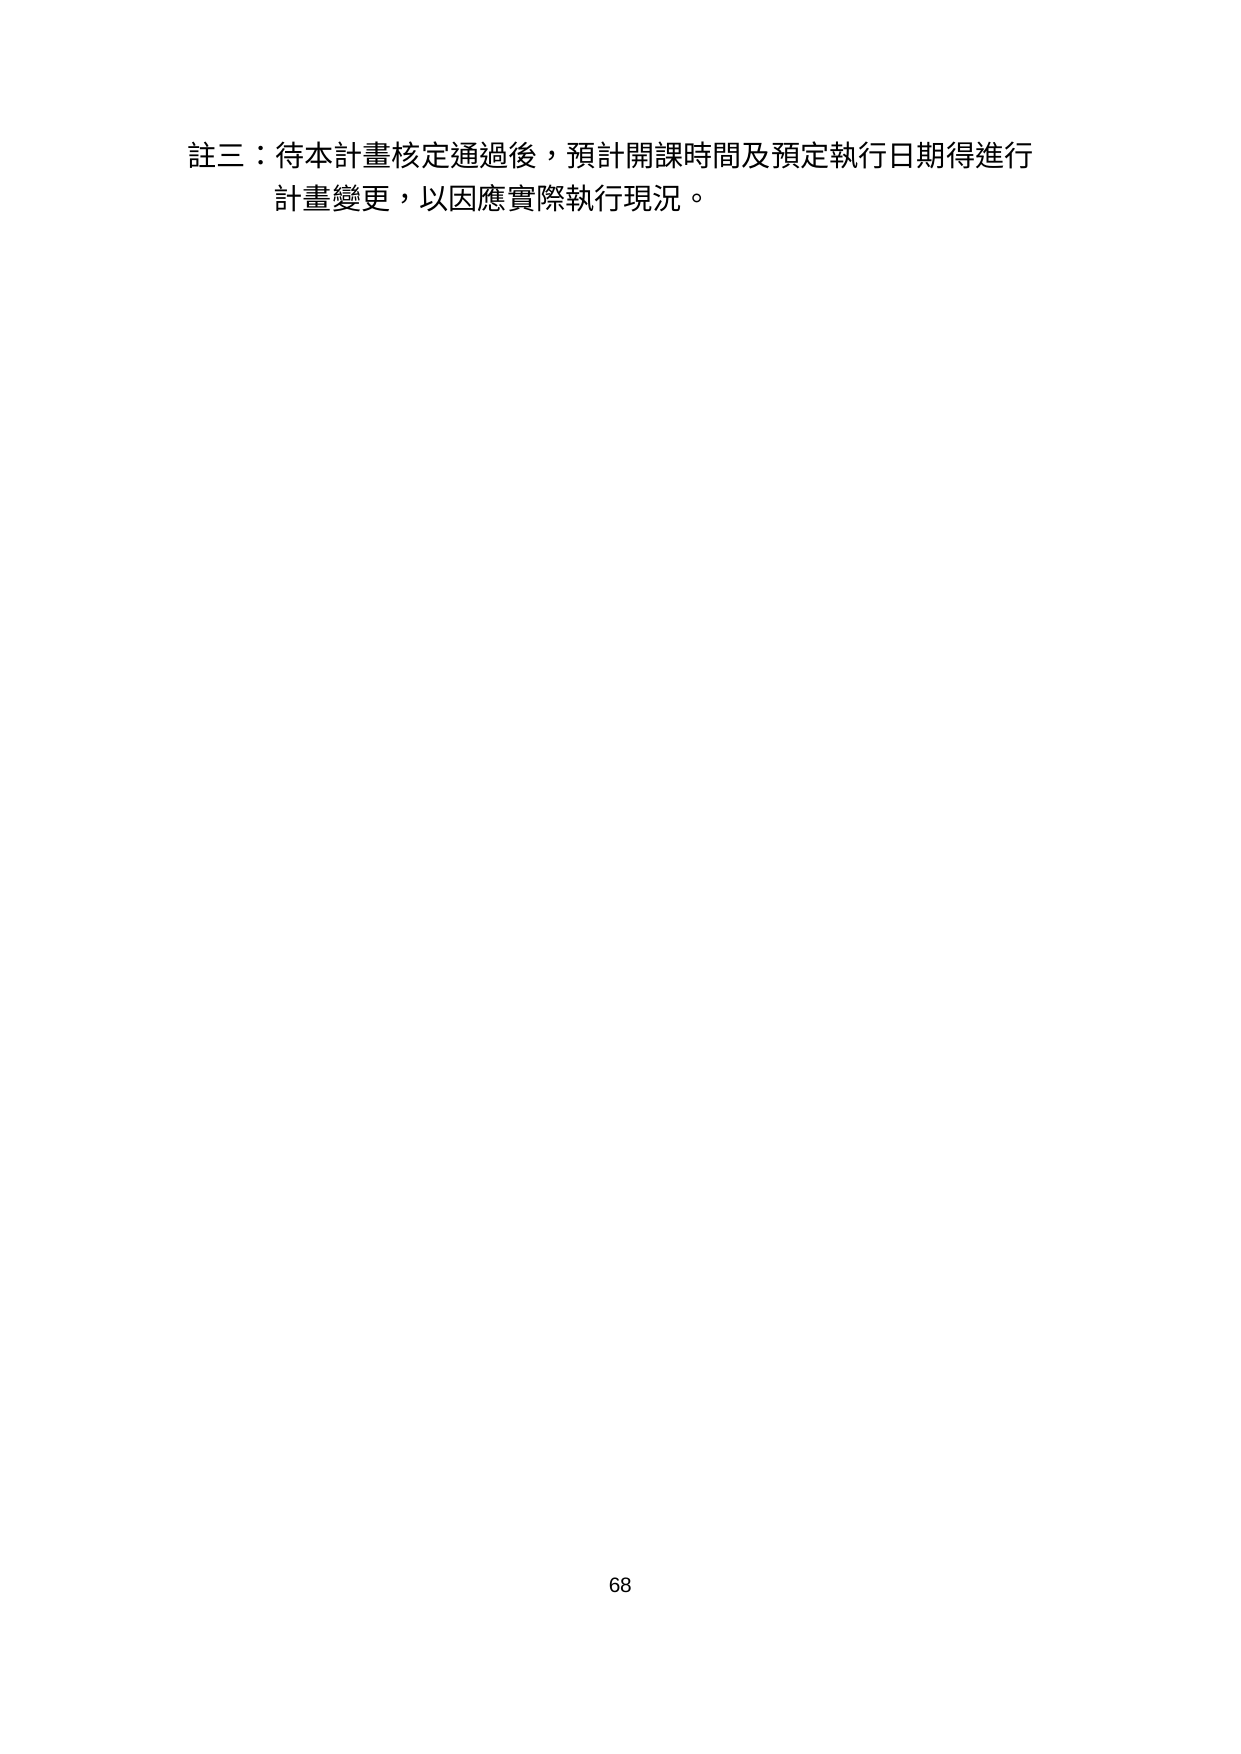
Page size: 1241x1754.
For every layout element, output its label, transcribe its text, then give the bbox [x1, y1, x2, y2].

text 註三：待本計畫核定通過後，預計開課時間及預定執行日期得進行計畫變更，以因應實際執行現況。 [187, 133, 1053, 217]
